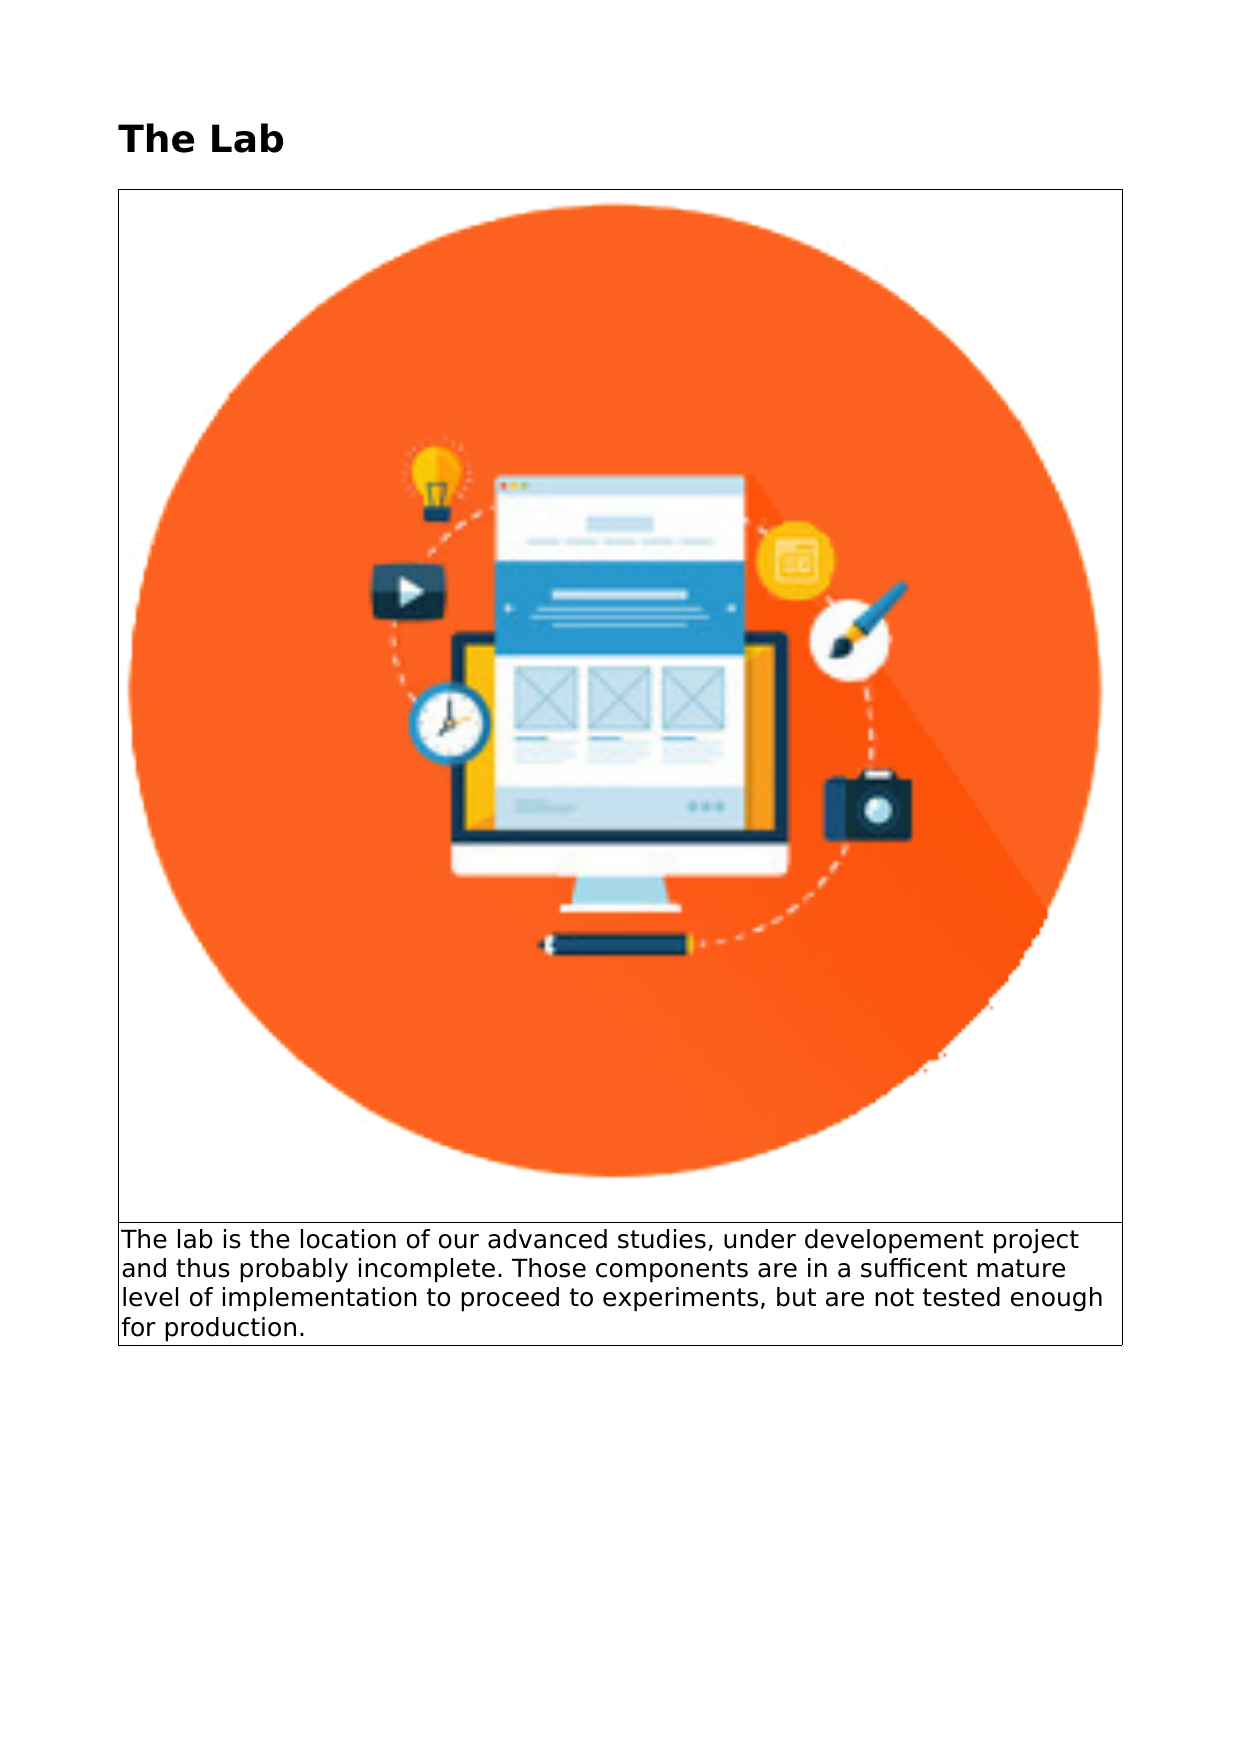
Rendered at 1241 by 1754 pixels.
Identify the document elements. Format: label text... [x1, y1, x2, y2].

picture [121, 192, 1120, 1191]
subtitle The Lab [118, 118, 1122, 162]
table_cell The lab is the location of our advanced studies, under developement project and thus probably incomplete. Those components are in a sufficent mature level of implementation to proceed to experiments, but are not tested enough for production. [119, 1223, 1122, 1345]
table_header [119, 190, 1122, 1222]
